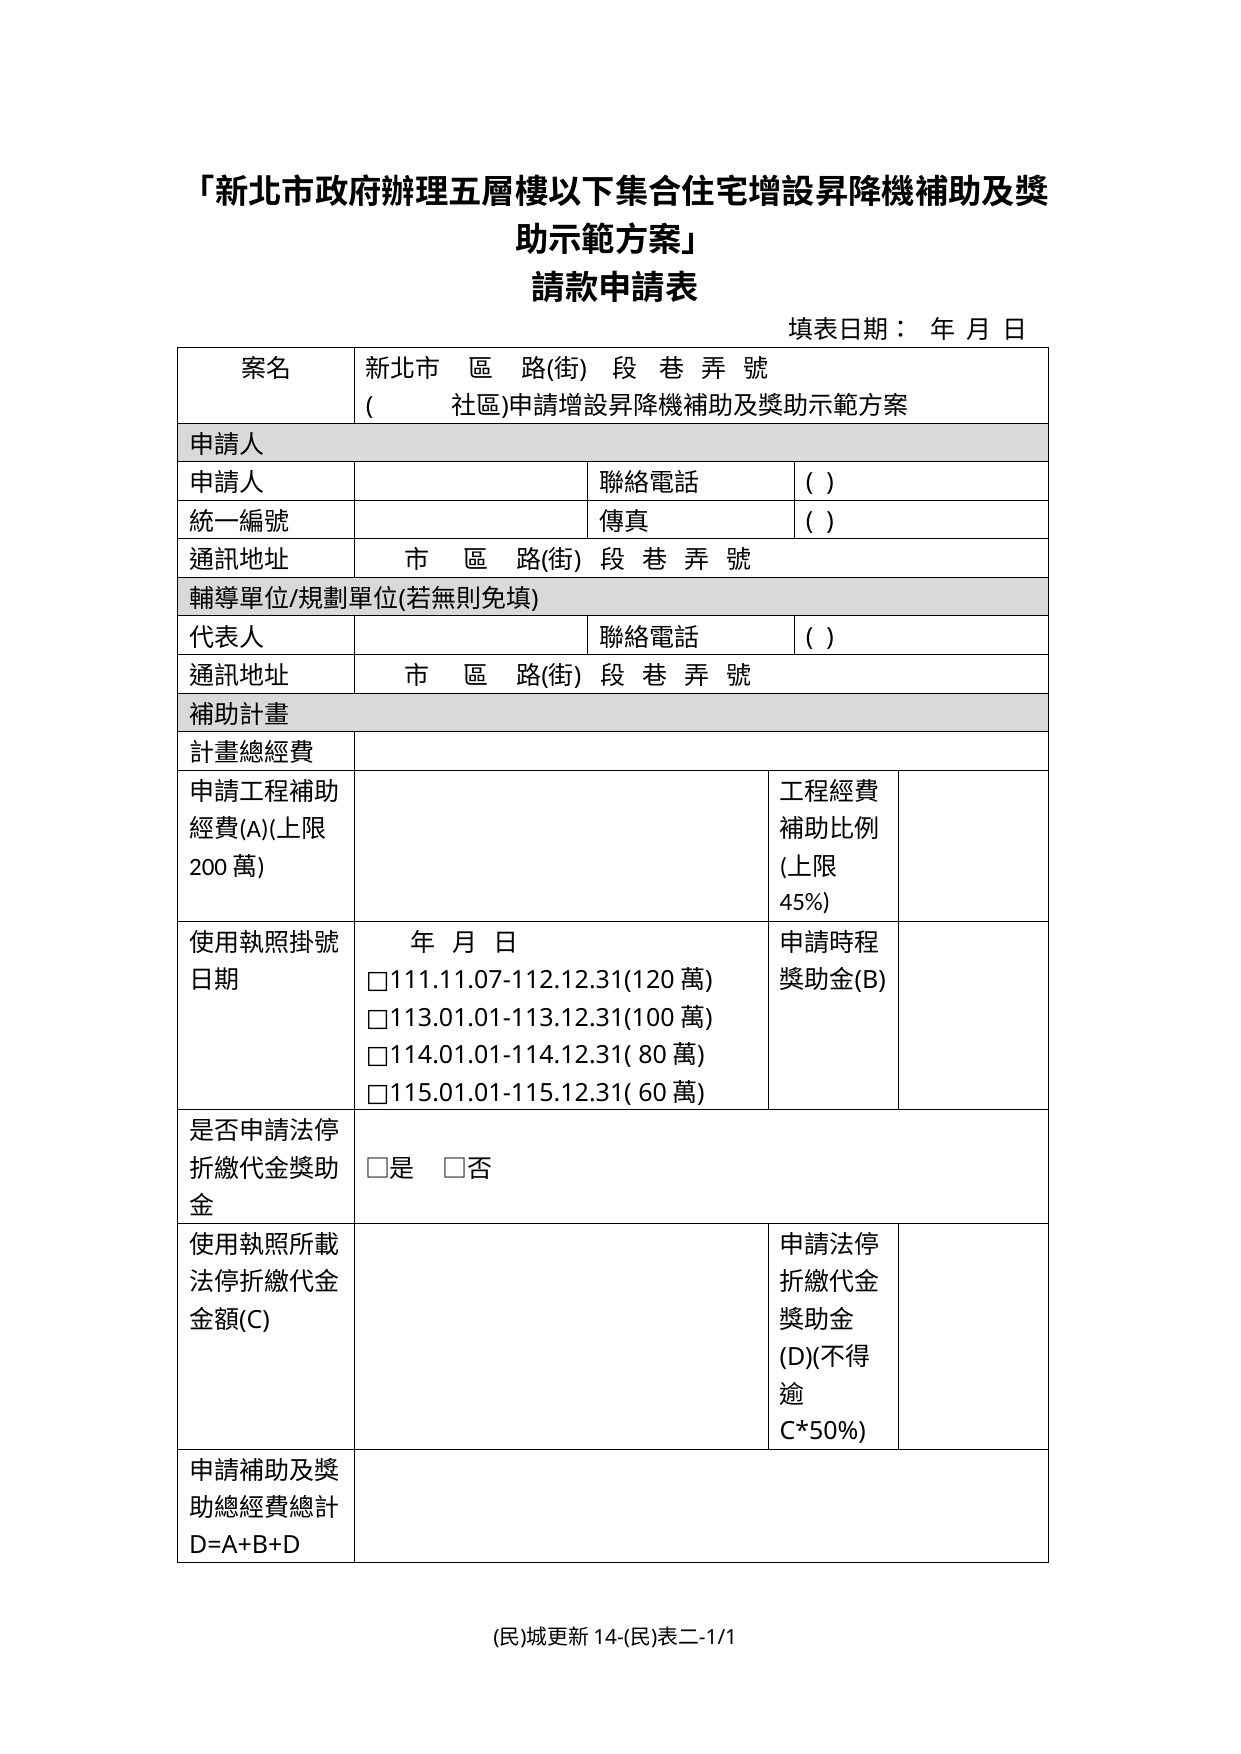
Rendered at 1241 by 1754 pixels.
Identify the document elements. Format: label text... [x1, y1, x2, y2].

table_cell 使用執照所載法停折繳代金金額(C) [178, 1224, 354, 1449]
table_cell [355, 1224, 768, 1449]
table_header 案名 [178, 348, 354, 423]
table_cell 市 區 路(街) 段 巷 弄 號 [355, 655, 1048, 692]
text 填表日期： 年 月 日 [202, 309, 1028, 347]
table_cell [355, 462, 587, 500]
table_cell 申請法停折繳代金獎助金(D)(不得逾C*50%) [769, 1224, 898, 1449]
table_cell 工程經費補助比例(上限45%) [769, 771, 898, 921]
table_cell □是 □否 [355, 1110, 1048, 1223]
table_cell [899, 1224, 1048, 1449]
table_cell [355, 732, 1048, 769]
table_cell 年 月 日 □111.11.07-112.12.31(120萬) □113.01.01-113.12.31(100萬) □114.01.01-114.12.31( 80萬) □115.01.01-115.12.31( 60萬) [355, 922, 768, 1109]
table_cell 輔導單位/規劃單位(若無則免填) [178, 578, 1048, 615]
text 「新北市政府辦理五層樓以下集合住宅增設昇降機補助及獎助示範方案」 [177, 164, 1053, 261]
table_cell ( ) [795, 501, 1048, 538]
table_cell 使用執照掛號日期 [178, 922, 354, 1109]
table_cell [355, 616, 587, 654]
table_cell 申請補助及獎助總經費總計D=A+B+D [178, 1450, 354, 1562]
table_cell 補助計畫 [178, 694, 1048, 731]
table_cell 是否申請法停折繳代金獎助金 [178, 1110, 354, 1223]
table_cell 申請人 [178, 424, 1048, 461]
table_cell ( ) [795, 462, 1048, 500]
table_cell 市 區 路(街) 段 巷 弄 號 [355, 539, 1048, 577]
table_cell 聯絡電話 [588, 462, 794, 500]
table_cell 申請時程獎助金(B) [769, 922, 898, 1109]
table_cell 通訊地址 [178, 655, 354, 692]
table_cell 統一編號 [178, 501, 354, 538]
table_cell 計畫總經費 [178, 732, 354, 769]
table_cell 申請工程補助經費(A)(上限200萬) [178, 771, 354, 921]
table_header 新北市 區 路(街) 段 巷 弄 號 ( 社區)申請增設昇降機補助及獎助示範方案 [355, 348, 1048, 423]
table_cell ( ) [795, 616, 1048, 654]
table_cell [355, 1450, 1048, 1562]
table_cell 通訊地址 [178, 539, 354, 577]
table_cell [355, 771, 768, 921]
table_cell [899, 922, 1048, 1109]
table_cell 聯絡電話 [588, 616, 794, 654]
table_cell 申請人 [178, 462, 354, 500]
table_cell 代表人 [178, 616, 354, 654]
text 請款申請表 [177, 261, 1053, 309]
table_cell [899, 771, 1048, 921]
table_cell 傳真 [588, 501, 794, 538]
table_cell [355, 501, 587, 538]
